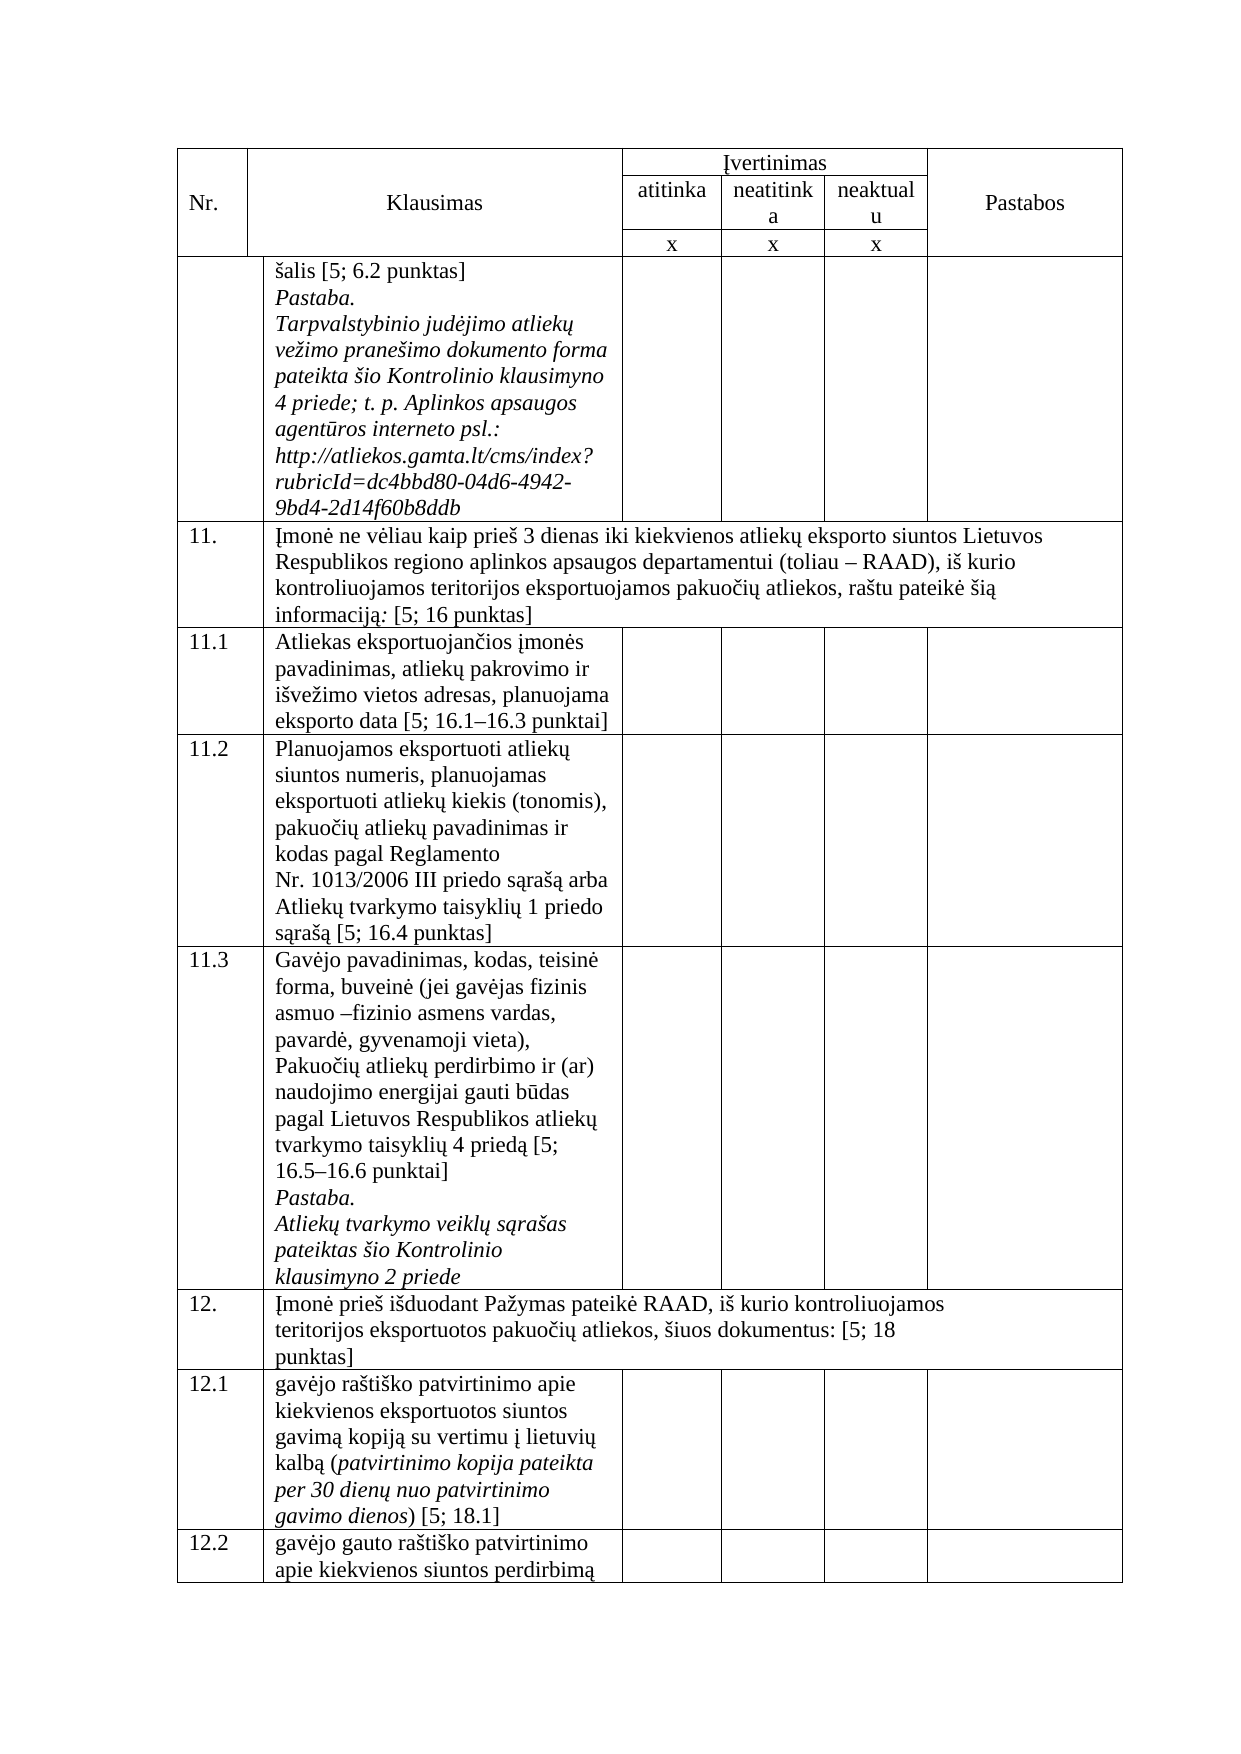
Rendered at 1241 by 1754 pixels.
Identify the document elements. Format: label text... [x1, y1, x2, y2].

table_cell [964, 1290, 1001, 1369]
table_cell 12.1 [178, 1370, 263, 1528]
table_cell [623, 1370, 721, 1528]
table_cell šalis [5; 6.2 punktas] Pastaba. Tarpvalstybinio judėjimo atliekų vežimo pranešimo dokumento forma pateikta šio Kontrolinio klausimyno 4 priede; t. p. Aplinkos apsaugos agentūros interneto psl.: http://atliekos.gamta.lt/cms/index?rubricId=dc4bbd80-04d6-4942-9bd4-2d14f60b8ddb [264, 257, 622, 521]
table_header Nr. [178, 149, 247, 256]
table_header Įvertinimas [623, 149, 927, 175]
table_cell [825, 735, 927, 946]
table_cell [825, 257, 927, 521]
table_cell [722, 628, 824, 734]
table_cell [825, 628, 927, 734]
table_cell neaktualu [825, 176, 927, 229]
table_cell [722, 1370, 824, 1528]
table_cell atitinka [623, 176, 721, 229]
table_cell [928, 947, 1122, 1289]
table_cell Gavėjo pavadinimas, kodas, teisinė forma, buveinė (jei gavėjas fizinis asmuo –fizinio asmens vardas, pavardė, gyvenamoji vieta), Pakuočių atliekų perdirbimo ir (ar) naudojimo energijai gauti būdas pagal Lietuvos Respublikos atliekų tvarkymo taisyklių 4 priedą [5; 16.5–16.6 punktai] Pastaba. Atliekų tvarkymo veiklų sąrašas pateiktas šio Kontrolinio klausimyno 2 priede [264, 947, 622, 1289]
table_cell [623, 947, 721, 1289]
table_cell [722, 735, 824, 946]
table_cell [178, 257, 263, 521]
table_header Pastabos [928, 149, 1122, 256]
table_cell [623, 628, 721, 734]
table_cell 11.1 [178, 628, 263, 734]
table_cell 11.2 [178, 735, 263, 946]
table_cell Įmonė prieš išduodant Pažymas pateikė RAAD, iš kurio kontroliuojamos teritorijos eksportuotos pakuočių atliekos, šiuos dokumentus: [5; 18 punktas] [264, 1290, 963, 1369]
table_cell [928, 735, 1122, 946]
table_cell [825, 947, 927, 1289]
table_cell [722, 1530, 824, 1582]
table_cell neatitinka [722, 176, 824, 229]
table_cell [825, 1370, 927, 1528]
table_cell x [623, 230, 721, 256]
table_cell [1001, 1290, 1038, 1369]
table_cell [722, 257, 824, 521]
table_cell [928, 257, 1122, 521]
table_cell Planuojamos eksportuoti atliekų siuntos numeris, planuojamas eksportuoti atliekų kiekis (tonomis), pakuočių atliekų pavadinimas ir kodas pagal Reglamento Nr. 1013/2006 III priedo sąrašą arba Atliekų tvarkymo taisyklių 1 priedo sąrašą [5; 16.4 punktas] [264, 735, 622, 946]
table_cell [623, 1530, 721, 1582]
table_cell gavėjo gauto raštiško patvirtinimo apie kiekvienos siuntos perdirbimą [264, 1530, 622, 1582]
table_cell 12. [178, 1290, 263, 1369]
table_cell [623, 257, 721, 521]
table_cell [722, 947, 824, 1289]
table_cell 11.3 [178, 947, 263, 1289]
table_cell x [722, 230, 824, 256]
table_cell [928, 628, 1122, 734]
table_header Klausimas [248, 149, 622, 256]
table_cell Atliekas eksportuojančios įmonės pavadinimas, atliekų pakrovimo ir išvežimo vietos adresas, planuojama eksporto data [5; 16.1–16.3 punktai] [264, 628, 622, 734]
table_cell [623, 735, 721, 946]
table_cell x [825, 230, 927, 256]
table_cell [1076, 1290, 1122, 1369]
table_cell gavėjo raštiško patvirtinimo apie kiekvienos eksportuotos siuntos gavimą kopiją su vertimu į lietuvių kalbą (patvirtinimo kopija pateikta per 30 dienų nuo patvirtinimo gavimo dienos) [5; 18.1] [264, 1370, 622, 1528]
table_cell 11. [178, 522, 263, 627]
table_cell Įmonė ne vėliau kaip prieš 3 dienas iki kiekvienos atliekų eksporto siuntos Lietuvos Respublikos regiono aplinkos apsaugos departamentui (toliau – RAAD), iš kurio kontroliuojamos teritorijos eksportuojamos pakuočių atliekos, raštu pateikė šią informaciją: [5; 16 punktas] [264, 522, 1122, 627]
table_cell [825, 1530, 927, 1582]
table_cell 12.2 [178, 1530, 263, 1582]
table_cell [1039, 1290, 1076, 1369]
table_cell [928, 1530, 1122, 1582]
table_cell [928, 1370, 1122, 1528]
